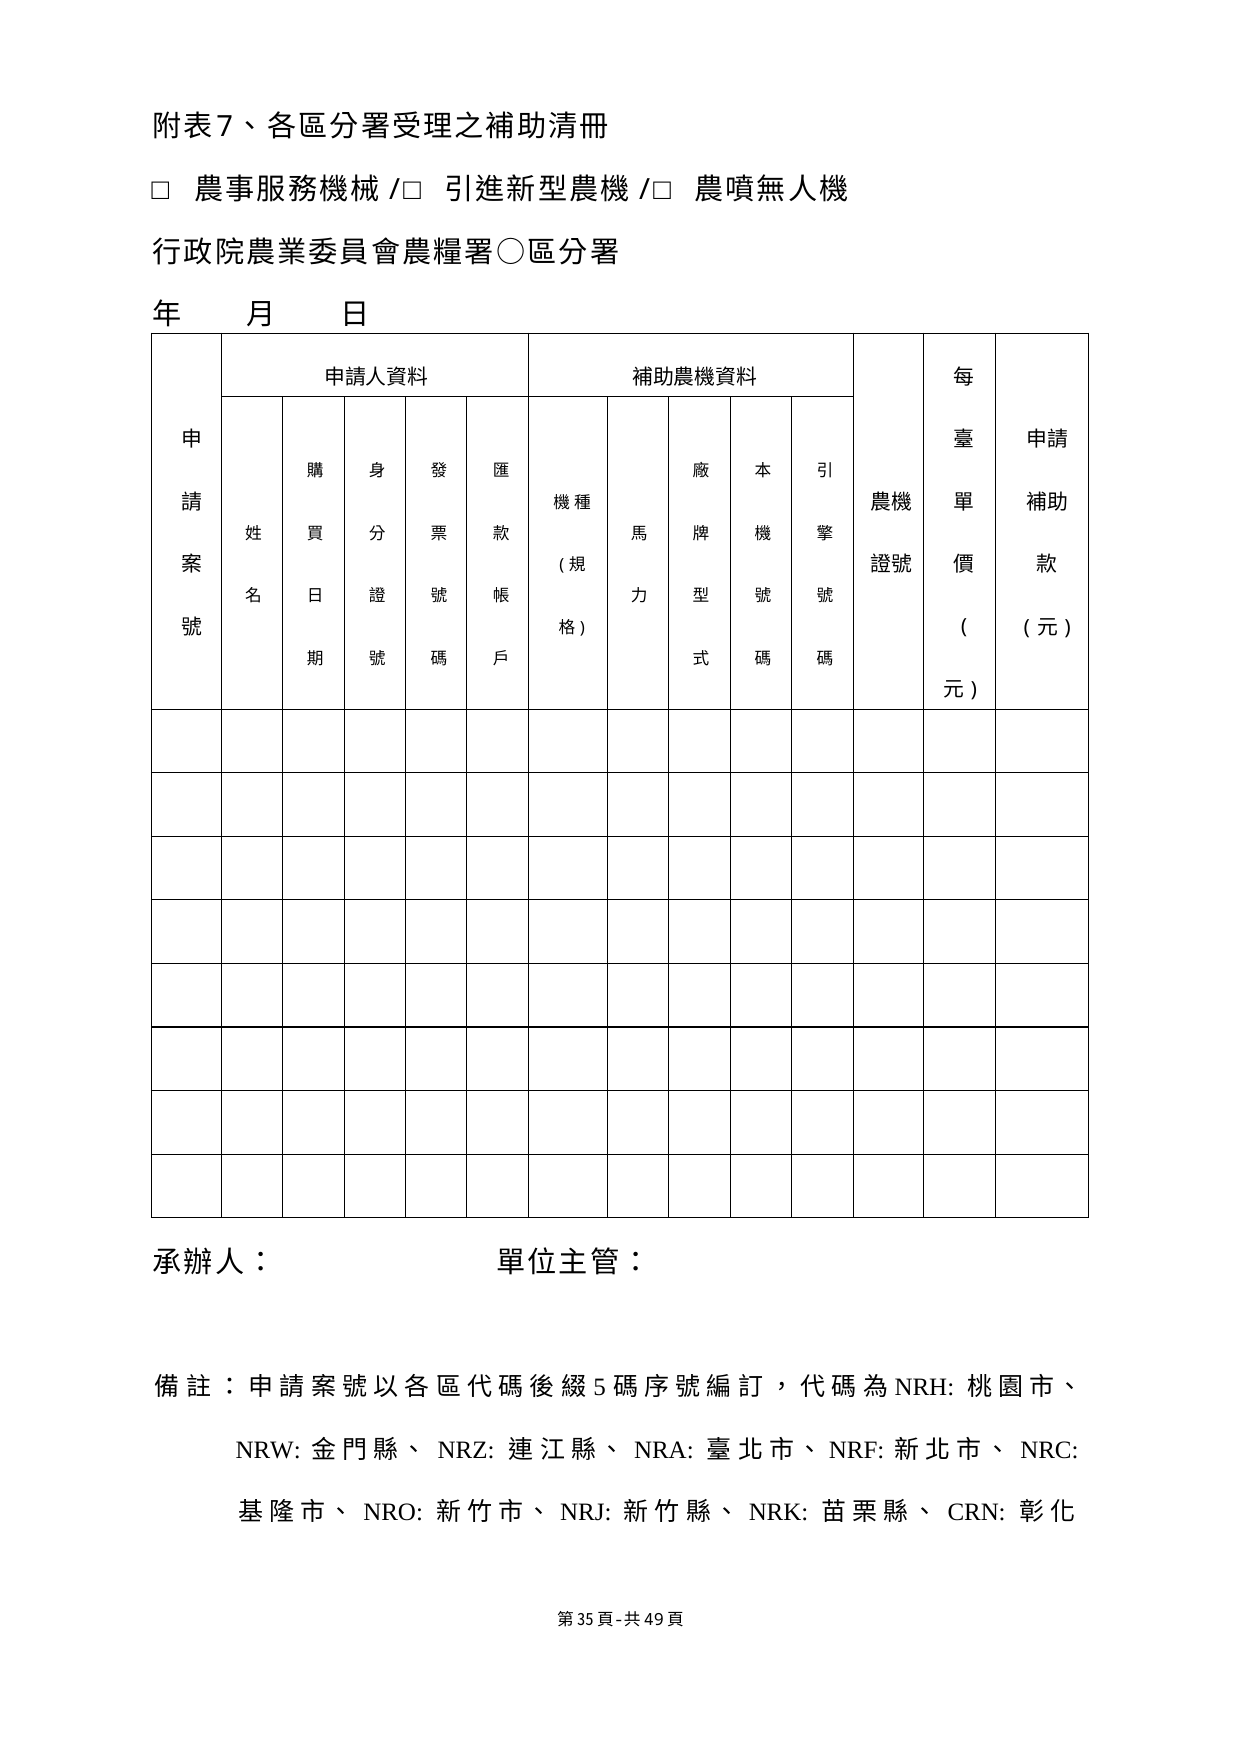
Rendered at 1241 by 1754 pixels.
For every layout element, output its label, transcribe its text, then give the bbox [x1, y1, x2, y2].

table_cell [283, 1091, 344, 1153]
text 承辦人： 單位主管： [151, 1218, 1064, 1281]
table_cell [731, 964, 791, 1026]
table_cell [924, 964, 995, 1026]
table_cell [283, 773, 344, 836]
table_cell [152, 1028, 221, 1090]
table_cell [222, 710, 282, 772]
table_cell [283, 837, 344, 899]
table_header 每臺 單價 (元) [924, 334, 995, 709]
table_cell [345, 710, 405, 772]
table_cell [669, 1155, 730, 1217]
table_cell [924, 837, 995, 899]
table_cell [731, 1091, 791, 1153]
table_cell [731, 837, 791, 899]
table_cell 廠牌 型式 [669, 397, 730, 709]
table_cell [152, 900, 221, 963]
table_cell [467, 1028, 528, 1090]
table_cell [283, 1028, 344, 1090]
table_cell [467, 964, 528, 1026]
table_cell [345, 964, 405, 1026]
table_cell [854, 964, 923, 1026]
table_cell 匯款 帳戶 [467, 397, 528, 709]
table_cell [792, 900, 853, 963]
table_header 申請 補助款 (元) [996, 334, 1088, 709]
table_cell [608, 773, 668, 836]
table_cell [152, 1155, 221, 1217]
table_cell [345, 900, 405, 963]
table_header 申請人資料 [222, 334, 528, 396]
table_cell [406, 1091, 466, 1153]
table_cell [669, 710, 730, 772]
table_cell [924, 1091, 995, 1153]
table_cell [669, 900, 730, 963]
table_cell [924, 900, 995, 963]
table_cell [406, 773, 466, 836]
table_cell [467, 1155, 528, 1217]
table_cell [731, 1155, 791, 1217]
table_cell [924, 773, 995, 836]
text 附表7、各區分署受理之補助清冊 [151, 83, 1064, 145]
table_cell [467, 1091, 528, 1153]
table_header 申請 案號 [152, 334, 221, 709]
table_cell [669, 837, 730, 899]
table_cell [222, 1028, 282, 1090]
table_cell [854, 1028, 923, 1090]
table_cell [222, 900, 282, 963]
table_cell [222, 1091, 282, 1153]
table_cell [222, 773, 282, 836]
table_cell [283, 1155, 344, 1217]
table_cell [792, 1091, 853, 1153]
table_cell [996, 837, 1088, 899]
table_cell 馬力 [608, 397, 668, 709]
table_cell [529, 900, 607, 963]
table_cell 引擎 號碼 [792, 397, 853, 709]
table_cell [608, 964, 668, 1026]
table_cell [222, 1155, 282, 1217]
table_cell [467, 900, 528, 963]
table_cell [529, 710, 607, 772]
table_cell [608, 710, 668, 772]
table_cell 發票 號碼 [406, 397, 466, 709]
table_cell 姓名 [222, 397, 282, 709]
table_cell [608, 1155, 668, 1217]
table_cell [792, 710, 853, 772]
table_cell [996, 1028, 1088, 1090]
table_cell [792, 773, 853, 836]
table_cell [152, 1091, 221, 1153]
text 行政院農業委員會農糧署○區分署 [151, 208, 1064, 270]
text 年 月 日 [151, 270, 1064, 333]
table_cell [345, 1028, 405, 1090]
table_header 農機 證號 [854, 334, 923, 709]
table_cell [529, 1028, 607, 1090]
table_cell [608, 1028, 668, 1090]
table_cell [283, 900, 344, 963]
table_cell [854, 900, 923, 963]
table_cell [406, 964, 466, 1026]
table_cell [608, 837, 668, 899]
table_cell [854, 710, 923, 772]
table_cell [406, 900, 466, 963]
table_cell 購買 日期 [283, 397, 344, 709]
table_cell [608, 1091, 668, 1153]
table_cell [854, 1091, 923, 1153]
table_cell 本機 號碼 [731, 397, 791, 709]
table_cell [345, 1091, 405, 1153]
table_cell [996, 1091, 1088, 1153]
table_cell [345, 773, 405, 836]
table_cell [283, 964, 344, 1026]
table_cell [996, 710, 1088, 772]
table_cell [731, 1028, 791, 1090]
table_cell [406, 710, 466, 772]
table_cell [854, 1155, 923, 1217]
table_cell [345, 837, 405, 899]
table_cell [731, 710, 791, 772]
table_cell [792, 964, 853, 1026]
table_cell [996, 900, 1088, 963]
table_cell [854, 773, 923, 836]
list 農事服務機械/□ 引進新型農機/□ 農噴無人機 [151, 145, 1089, 208]
table_cell [406, 837, 466, 899]
table_cell [529, 1091, 607, 1153]
table_cell [996, 1155, 1088, 1217]
table_cell [924, 1028, 995, 1090]
table_cell [222, 837, 282, 899]
table_cell [529, 1155, 607, 1217]
table_cell [924, 1155, 995, 1217]
table_cell 機種 (規格) [529, 397, 607, 709]
table_cell [608, 900, 668, 963]
table_cell 身分 證號 [345, 397, 405, 709]
table_cell [924, 710, 995, 772]
table_cell [345, 1155, 405, 1217]
table_cell [996, 773, 1088, 836]
table_cell [222, 964, 282, 1026]
table_cell [669, 773, 730, 836]
table_cell [467, 773, 528, 836]
table_cell [731, 900, 791, 963]
table_cell [996, 964, 1088, 1026]
table_cell [669, 1028, 730, 1090]
table_cell [792, 1028, 853, 1090]
table_cell [529, 964, 607, 1026]
table_cell [152, 837, 221, 899]
table_cell [792, 837, 853, 899]
table_cell [792, 1155, 853, 1217]
table_cell [406, 1155, 466, 1217]
table_cell [152, 710, 221, 772]
table_cell [731, 773, 791, 836]
table_cell [669, 1091, 730, 1153]
table_cell [152, 773, 221, 836]
table_cell [283, 710, 344, 772]
table_cell [529, 837, 607, 899]
table_cell [669, 964, 730, 1026]
table_cell [854, 837, 923, 899]
table_cell [467, 837, 528, 899]
table_cell [529, 773, 607, 836]
table_header 補助農機資料 [529, 334, 853, 396]
table_cell [467, 710, 528, 772]
text 備註：申請案號以各區代碼後綴5碼序號編訂，代碼為NRH: 桃園市、NRW: 金門縣、NRZ: 連江縣、NRA: 臺北市、NRF: 新北市、NRC: 基隆市、NRO: 新竹市、NRJ: 新竹縣、NRK: 苗栗縣、CRN: 彰化 [151, 1343, 1089, 1531]
table_cell [406, 1028, 466, 1090]
table_cell [152, 964, 221, 1026]
